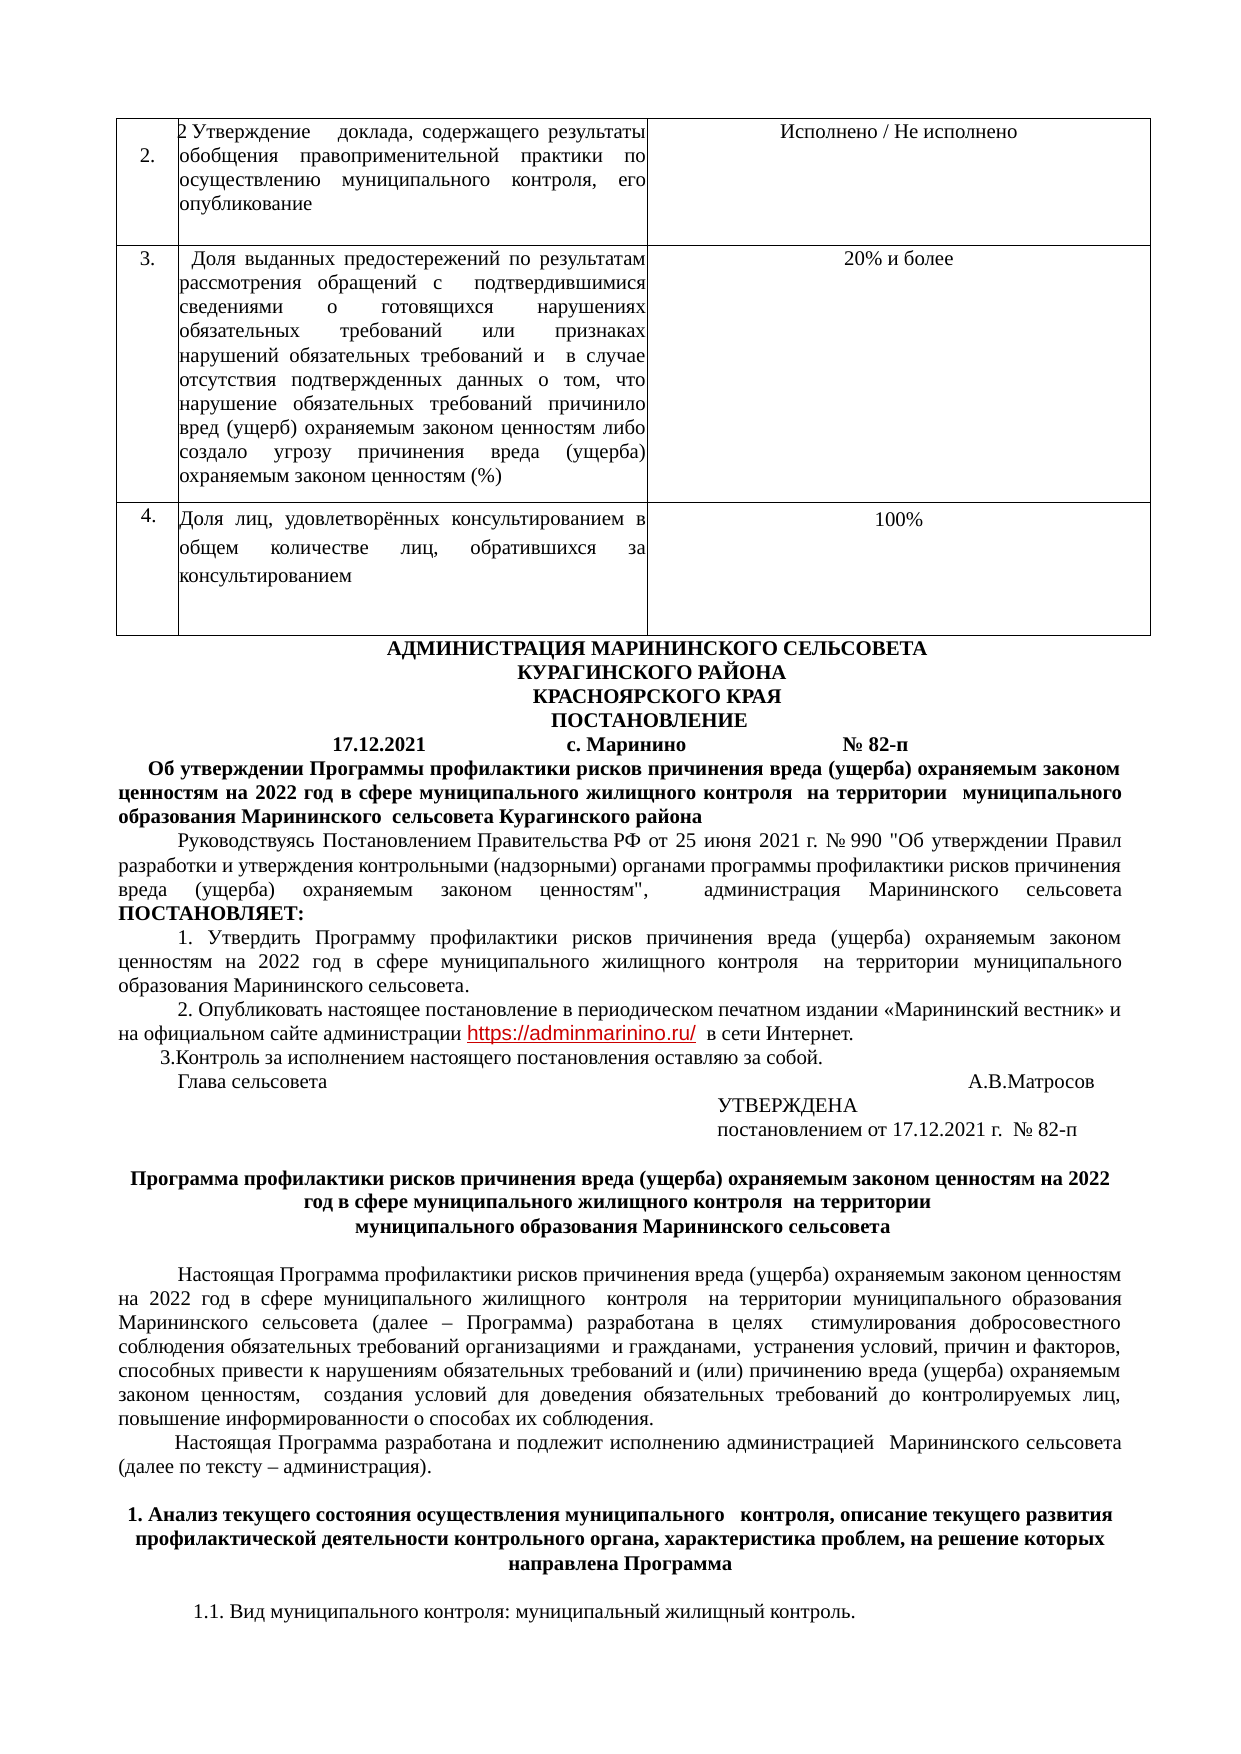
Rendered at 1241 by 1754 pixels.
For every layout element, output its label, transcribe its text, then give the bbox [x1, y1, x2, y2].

text 1. Анализ текущего состояния осуществления муниципального контроля, описание текущего развития профилактической деятельности контрольного органа, характеристика проблем, на решение которых направлена Программа [118, 1502, 1122, 1574]
table_cell 4. [117, 503, 178, 635]
table_cell 20% и более [648, 246, 1150, 502]
text Глава сельсовета А.В.Матросов [118, 1069, 1122, 1093]
text ПОСТАНОВЛЕНИЕ [118, 708, 1122, 732]
text АДМИНИСТРАЦИЯ МАРИНИНСКОГО СЕЛЬСОВЕТА [118, 636, 1122, 660]
text Настоящая Программа разработана и подлежит исполнению администрацией Марининского сельсовета (далее по тексту – администрация). [118, 1430, 1122, 1478]
text 1.1. Вид муниципального контроля: муниципальный жилищный контроль. [118, 1598, 1122, 1623]
text Об утверждении Программы профилактики рисков причинения вреда (ущерба) охраняемым законом ценностям на 2022 год в сфере муниципального жилищного контроля на территории муниципального образования Марининского сельсовета Курагинского района [118, 756, 1122, 828]
text постановлением от 17.12.2021 г. № 82-п [118, 1117, 1122, 1141]
text 2. Опубликовать настоящее постановление в периодическом печатном издании «Марининский вестник» и на официальном сайте администрации https://adminmarinino.ru/ в сети Интернет. [118, 997, 1122, 1045]
text Программа профилактики рисков причинения вреда (ущерба) охраняемым законом ценностям на 2022 год в сфере муниципального жилищного контроля на территории [118, 1165, 1122, 1213]
table_cell 100% [648, 503, 1150, 635]
text 1. Утвердить Программу профилактики рисков причинения вреда (ущерба) охраняемым законом ценностям на 2022 год в сфере муниципального жилищного контроля на территории муниципального образования Марининского сельсовета. [118, 925, 1122, 997]
text УТВЕРЖДЕНА [118, 1093, 1122, 1117]
text КУРАГИНСКОГО РАЙОНА [118, 660, 1122, 684]
list 3.Контроль за исполнением настоящего постановления оставляю за собой. [118, 1045, 1122, 1069]
table_cell Утверждение доклада, содержащего результаты обобщения правоприменительной практики по осуществлению муниципального контроля, его опубликование [179, 119, 647, 245]
text муниципального образования Марининского сельсовета [118, 1213, 1122, 1238]
text Руководствуясь Постановлением Правительства РФ от 25 июня 2021 г. № 990 "Об утверждении Правил разработки и утверждения контрольными (надзорными) органами программы профилактики рисков причинения вреда (ущерба) охраняемым законом ценностям", администрация Марининского сельсовета ПОСТАНОВЛЯЕТ: [118, 828, 1122, 925]
text Настоящая Программа профилактики рисков причинения вреда (ущерба) охраняемым законом ценностям на 2022 год в сфере муниципального жилищного контроля на территории муниципального образования Марининского сельсовета (далее – Программа) разработана в целях стимулирования добросовестного соблюдения обязательных требований организациями и гражданами, устранения условий, причин и факторов, способных привести к нарушениям обязательных требований и (или) причинению вреда (ущерба) охраняемым законом ценностям, создания условий для доведения обязательных требований до контролируемых лиц, повышение информированности о способах их соблюдения. [118, 1262, 1122, 1430]
text КРАСНОЯРСКОГО КРАЯ [118, 684, 1122, 708]
table_cell Доля выданных предостережений по результатам рассмотрения обращений с подтвердившимися сведениями о готовящихся нарушениях обязательных требований или признаках нарушений обязательных требований и в случае отсутствия подтвержденных данных о том, что нарушение обязательных требований причинило вред (ущерб) охраняемым законом ценностям либо создало угрозу причинения вреда (ущерба) охраняемым законом ценностям (%) [179, 246, 647, 502]
table_cell Доля лиц, удовлетворённых консультированием в общем количестве лиц, обратившихся за консультированием [179, 503, 647, 635]
table_cell 3. [117, 246, 178, 502]
table_cell 22. [117, 119, 178, 245]
text 17.12.2021 с. Маринино № 82-п [118, 732, 1122, 756]
table_cell Исполнено / Не исполнено [648, 119, 1150, 245]
